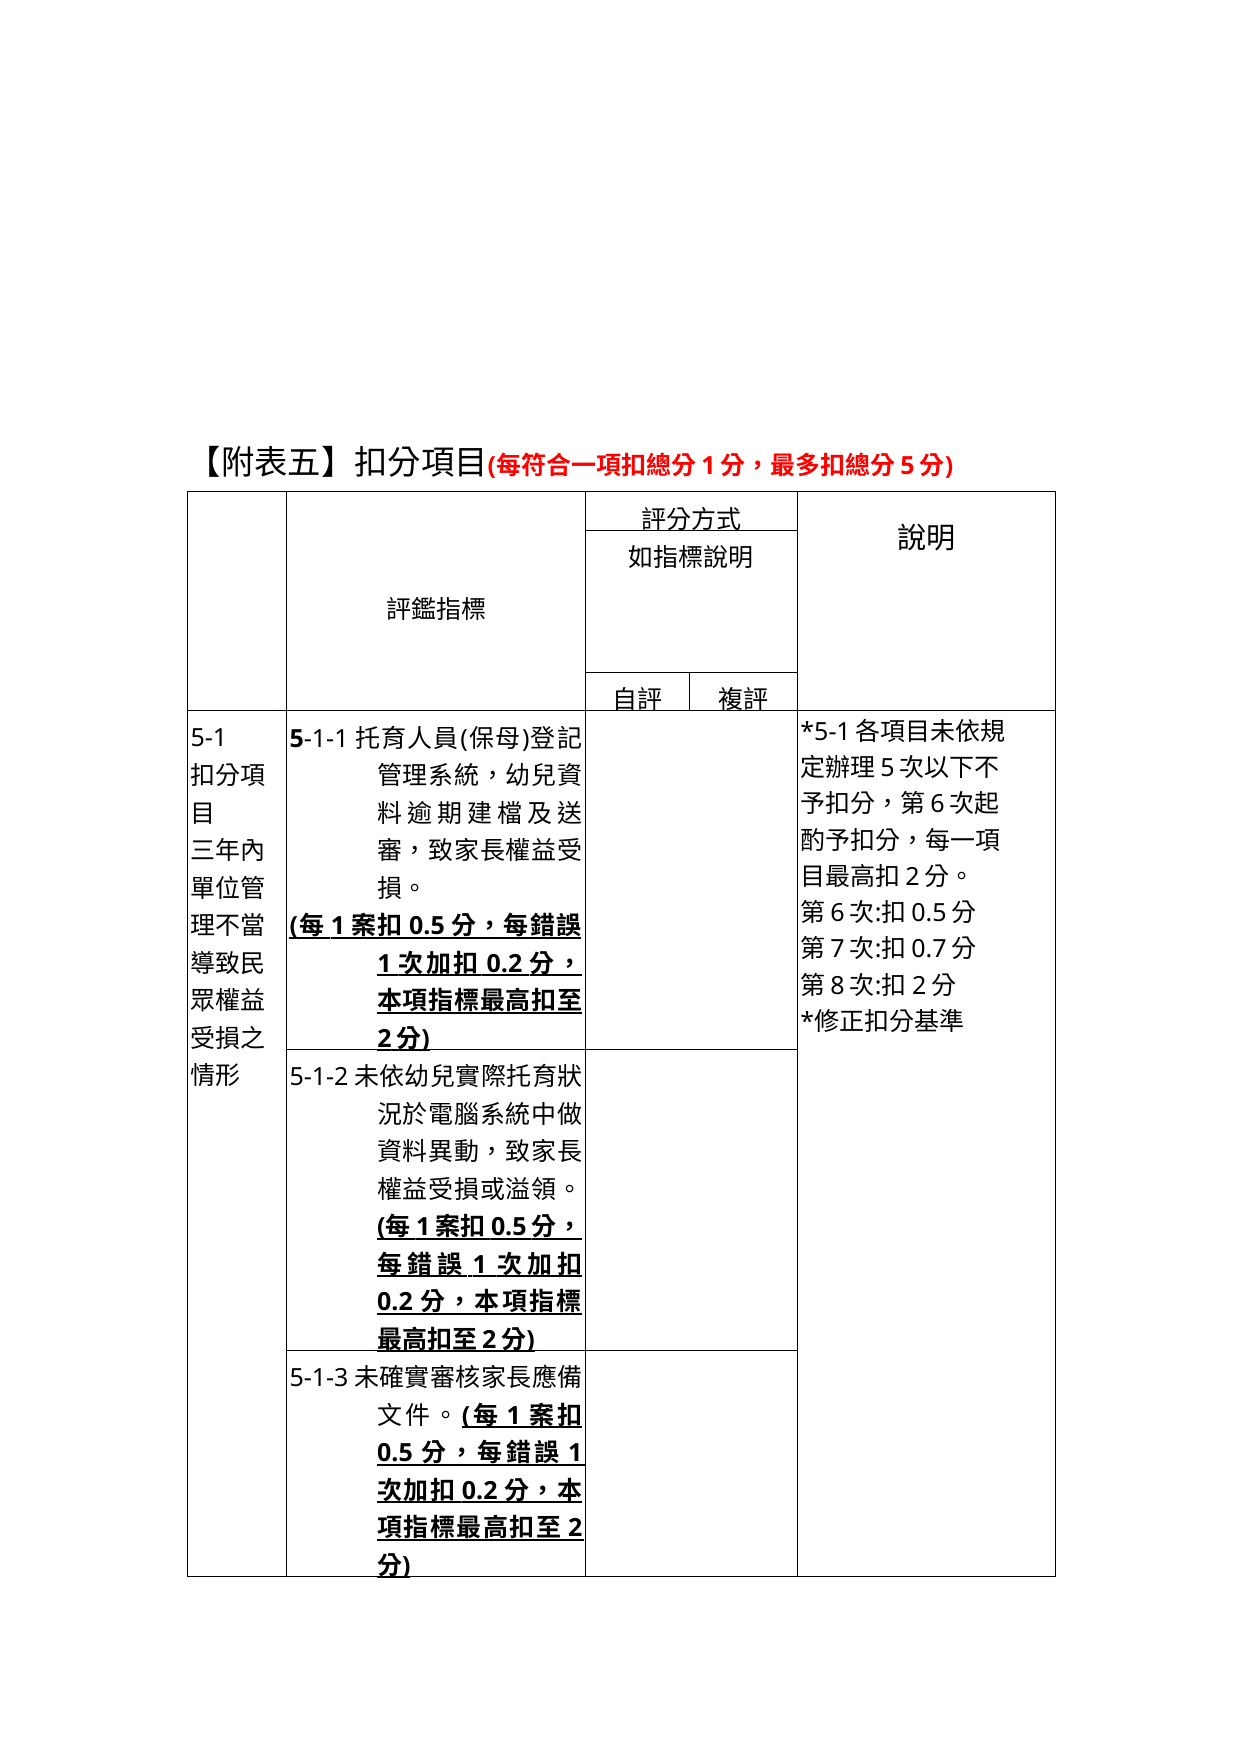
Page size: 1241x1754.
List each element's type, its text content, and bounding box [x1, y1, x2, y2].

table_header 評分方式 [586, 492, 797, 530]
table_cell [586, 1351, 797, 1576]
table_cell 5-1-1托育人員(保母)登記管理系統，幼兒資料逾期建檔及送審，致家長權益受損。 (每1案扣0.5分，每錯誤1次加扣0.2分，本項指標最高扣至2分) [287, 711, 585, 1049]
table_cell [586, 1050, 797, 1350]
table_cell 如指標說明 [586, 531, 797, 672]
table_cell 5-1-2未依幼兒實際托育狀況於電腦系統中做資料異動，致家長權益受損或溢領。(每1案扣0.5分，每錯誤1次加扣0.2分，本項指標最高扣至2分) [287, 1050, 585, 1350]
text 【附表五】扣分項目(每符合一項扣總分1分，最多扣總分5分) [187, 416, 1053, 491]
table_cell *5-1各項目未依規 定辦理5次以下不 予扣分，第6次起 酌予扣分，每一項 目最高扣2分。 第6次:扣0.5分 第7次:扣0.7分 第8次:扣 2分 *修正扣分基準 [798, 711, 1055, 1576]
table_header 說明 [798, 492, 1055, 710]
table_header 評鑑指標 [287, 492, 585, 710]
table_cell 自評 [586, 673, 689, 710]
table_cell 5-1 扣分項目 三年內單位管理不當導致民眾權益受損之情形 [188, 711, 286, 1576]
table_cell 5-1-3未確實審核家長應備文件。(每1案扣0.5分，每錯誤1次加扣0.2分，本項指標最高扣至2分) [287, 1351, 585, 1576]
table_cell 複評 [690, 673, 797, 710]
table_header [188, 492, 286, 710]
table_cell [586, 711, 797, 1049]
